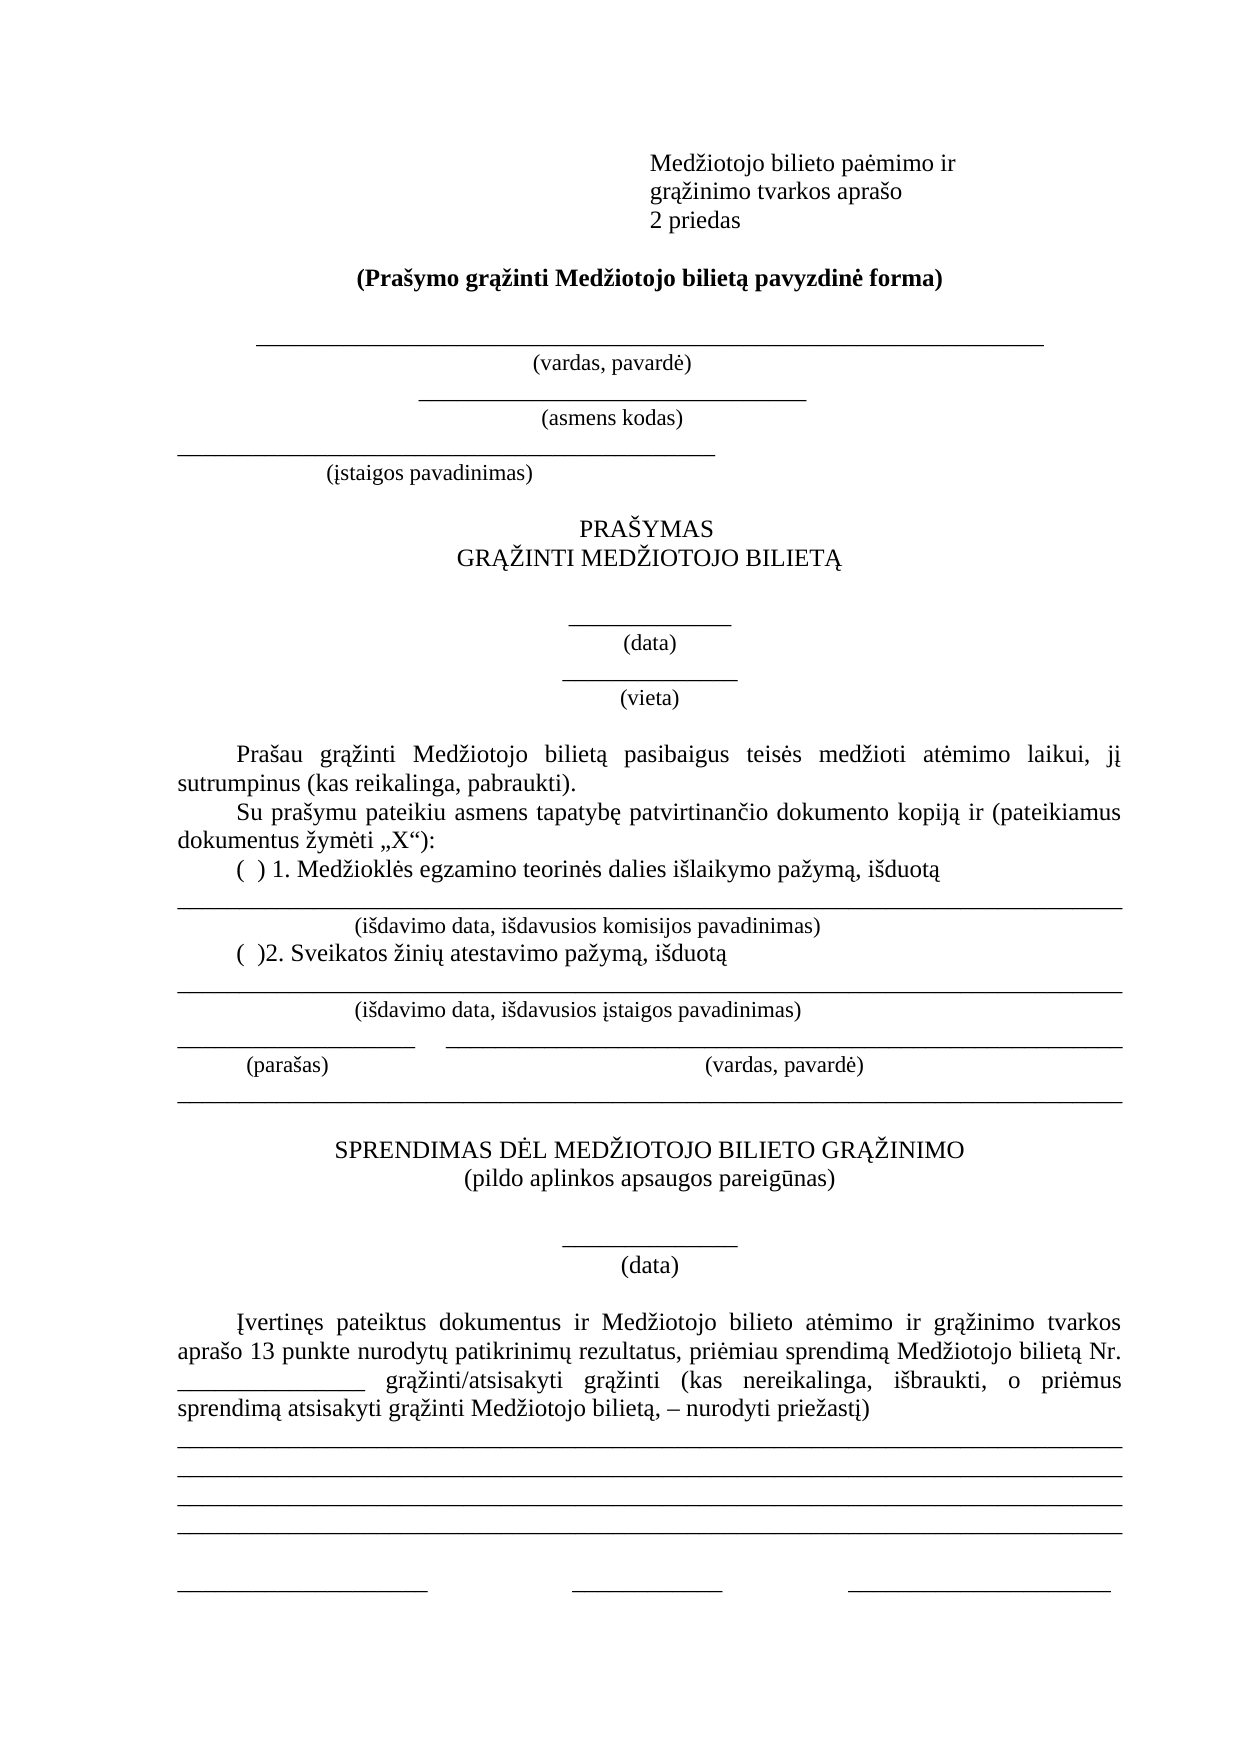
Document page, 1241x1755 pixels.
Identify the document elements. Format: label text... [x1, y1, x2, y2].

text _______________________________ [102, 375, 1122, 404]
text (įstaigos pavadinimas) [326, 459, 1122, 485]
text Įvertinęs pateiktus dokumentus ir Medžiotojo bilieto atėmimo ir grąžinimo tvarkos aprašo 13 punkte nurodytų patikrinimų rezultatus, priėmiau sprendimą Medžiotojo bilietą Nr. _______________ grąžinti/atsisakyti grąžinti (kas nereikalinga, išbraukti, o priėmus sprendimą atsisakyti grąžinti Medžiotojo bilietą, – nurodyti priežastį) [177, 1307, 1122, 1422]
text _ [177, 1508, 1122, 1533]
text 2 priedas [649, 205, 1122, 234]
text (pildo aplinkos apsaugos pareigūnas) [177, 1163, 1122, 1192]
text Medžiotojo bilieto paėmimo ir [649, 148, 1122, 176]
text PRAŠYMAS GRĄŽINTI MEDŽIOTOJO BILIETĄ [177, 514, 1122, 572]
text ___________________ [177, 1022, 1122, 1051]
text (Prašymo grąžinti Medžiotojo bilietą pavyzdinė forma) [177, 263, 1122, 291]
text ( )2. Sveikatos žinių atestavimo pažymą, išduotą _ [177, 938, 1122, 992]
text (išdavimo data, išdavusios komisijos pavadinimas) [177, 912, 1122, 938]
text ( ) 1. Medžioklės egzamino teorinės dalies išlaikymo pažymą, išduotą _ [177, 854, 1122, 908]
text (vieta) [177, 684, 1122, 711]
text grąžinimo tvarkos aprašo [649, 176, 1122, 205]
text (asmens kodas) [102, 404, 1122, 430]
text (data) [177, 1250, 1122, 1278]
text (parašas) (vardas, pavardė) [246, 1051, 1122, 1077]
text (išdavimo data, išdavusios įstaigos pavadinimas) [177, 996, 1122, 1022]
text _______________________________________________________________ [177, 320, 1122, 349]
text _ [177, 1480, 1122, 1505]
text ______________ [177, 1221, 1122, 1250]
text _ [177, 1422, 1122, 1447]
text SPRENDIMAS DĖL MEDŽIOTOJO BILIETO GRĄŽINIMO [177, 1135, 1122, 1163]
text ___________________________________________ [177, 430, 1122, 459]
text _ [177, 1451, 1122, 1476]
text Prašau grąžinti Medžiotojo bilietą pasibaigus teisės medžioti atėmimo laikui, jį sutrumpinus (kas reikalinga, pabraukti). [177, 739, 1122, 797]
text _____________ [177, 600, 1122, 629]
text _ [177, 1077, 1122, 1102]
text ______________ [177, 656, 1122, 684]
text ____________________ ____________ _____________________ [177, 1566, 1122, 1595]
text Su prašymu pateikiu asmens tapatybę patvirtinančio dokumento kopiją ir (pateikiamus dokumentus žymėti „X“): [177, 797, 1122, 854]
text (data) [177, 629, 1122, 656]
text (vardas, pavardė) [102, 349, 1122, 375]
